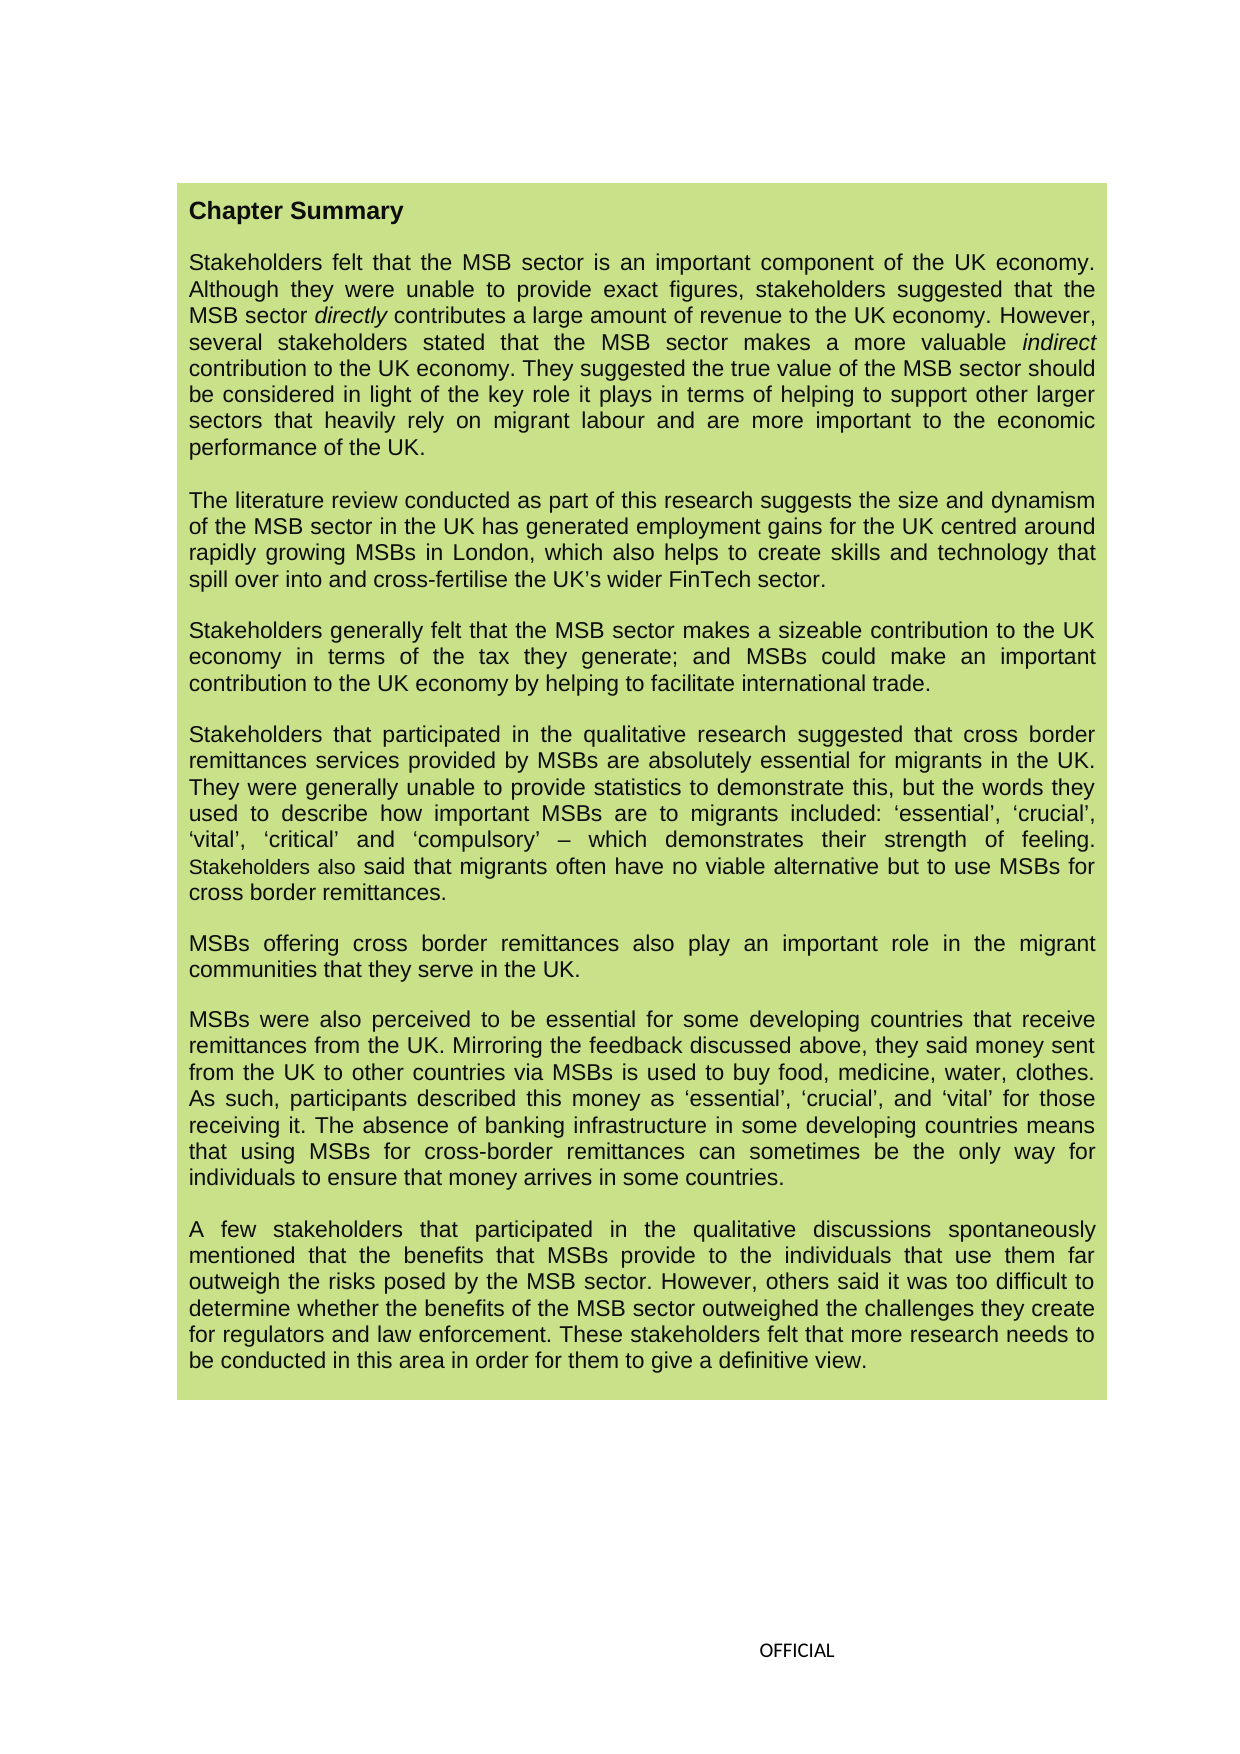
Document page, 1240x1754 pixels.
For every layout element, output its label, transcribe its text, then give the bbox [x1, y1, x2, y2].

table_header Chapter Summary Stakeholders felt that the MSB sector is an important component of the UK economy. Although they were unable to provide exact figures, stakeholders suggested that the MSB sector directly contributes a large amount of revenue to the UK economy. However, several stakeholders stated that the MSB sector makes a more valuable indirect contribution to the UK economy. They suggested the true value of the MSB sector should be considered in light of the key role it plays in terms of helping to support other larger sectors that heavily rely on migrant labour and are more important to the economic performance of the UK. The literature review conducted as part of this research suggests the size and dynamism of the MSB sector in the UK has generated employment gains for the UK centred around rapidly growing MSBs in London, which also helps to create skills and technology that spill over into and cross-fertilise the UK’s wider FinTech sector. Stakeholders generally felt that the MSB sector makes a sizeable contribution to the UK economy in terms of the tax they generate; and MSBs could make an important contribution to the UK economy by helping to facilitate international trade. Stakeholders that participated in the qualitative research suggested that cross border remittances services provided by MSBs are absolutely essential for migrants in the UK. They were generally unable to provide statistics to demonstrate this, but the words they used to describe how important MSBs are to migrants included: ‘essential’, ‘crucial’, ‘vital’, ‘critical’ and ‘compulsory’ – which demonstrates their strength of feeling. Stakeholders also said that migrants often have no viable alternative but to use MSBs for cross border remittances. MSBs offering cross border remittances also play an important role in the migrant communities that they serve in the UK. MSBs were also perceived to be essential for some developing countries that receive remittances from the UK. Mirroring the feedback discussed above, they said money sent from the UK to other countries via MSBs is used to buy food, medicine, water, clothes. As such, participants described this money as ‘essential’, ‘crucial’, and ‘vital’ for those receiving it. The absence of banking infrastructure in some developing countries means that using MSBs for cross-border remittances can sometimes be the only way for individuals to ensure that money arrives in some countries. A few stakeholders that participated in the qualitative discussions spontaneously mentioned that the benefits that MSBs provide to the individuals that use them far outweigh the risks posed by the MSB sector. However, others said it was too difficult to determine whether the benefits of the MSB sector outweighed the challenges they create for regulators and law enforcement. These stakeholders felt that more research needs to be conducted in this area in order for them to give a definitive view. [177, 183, 1107, 1400]
